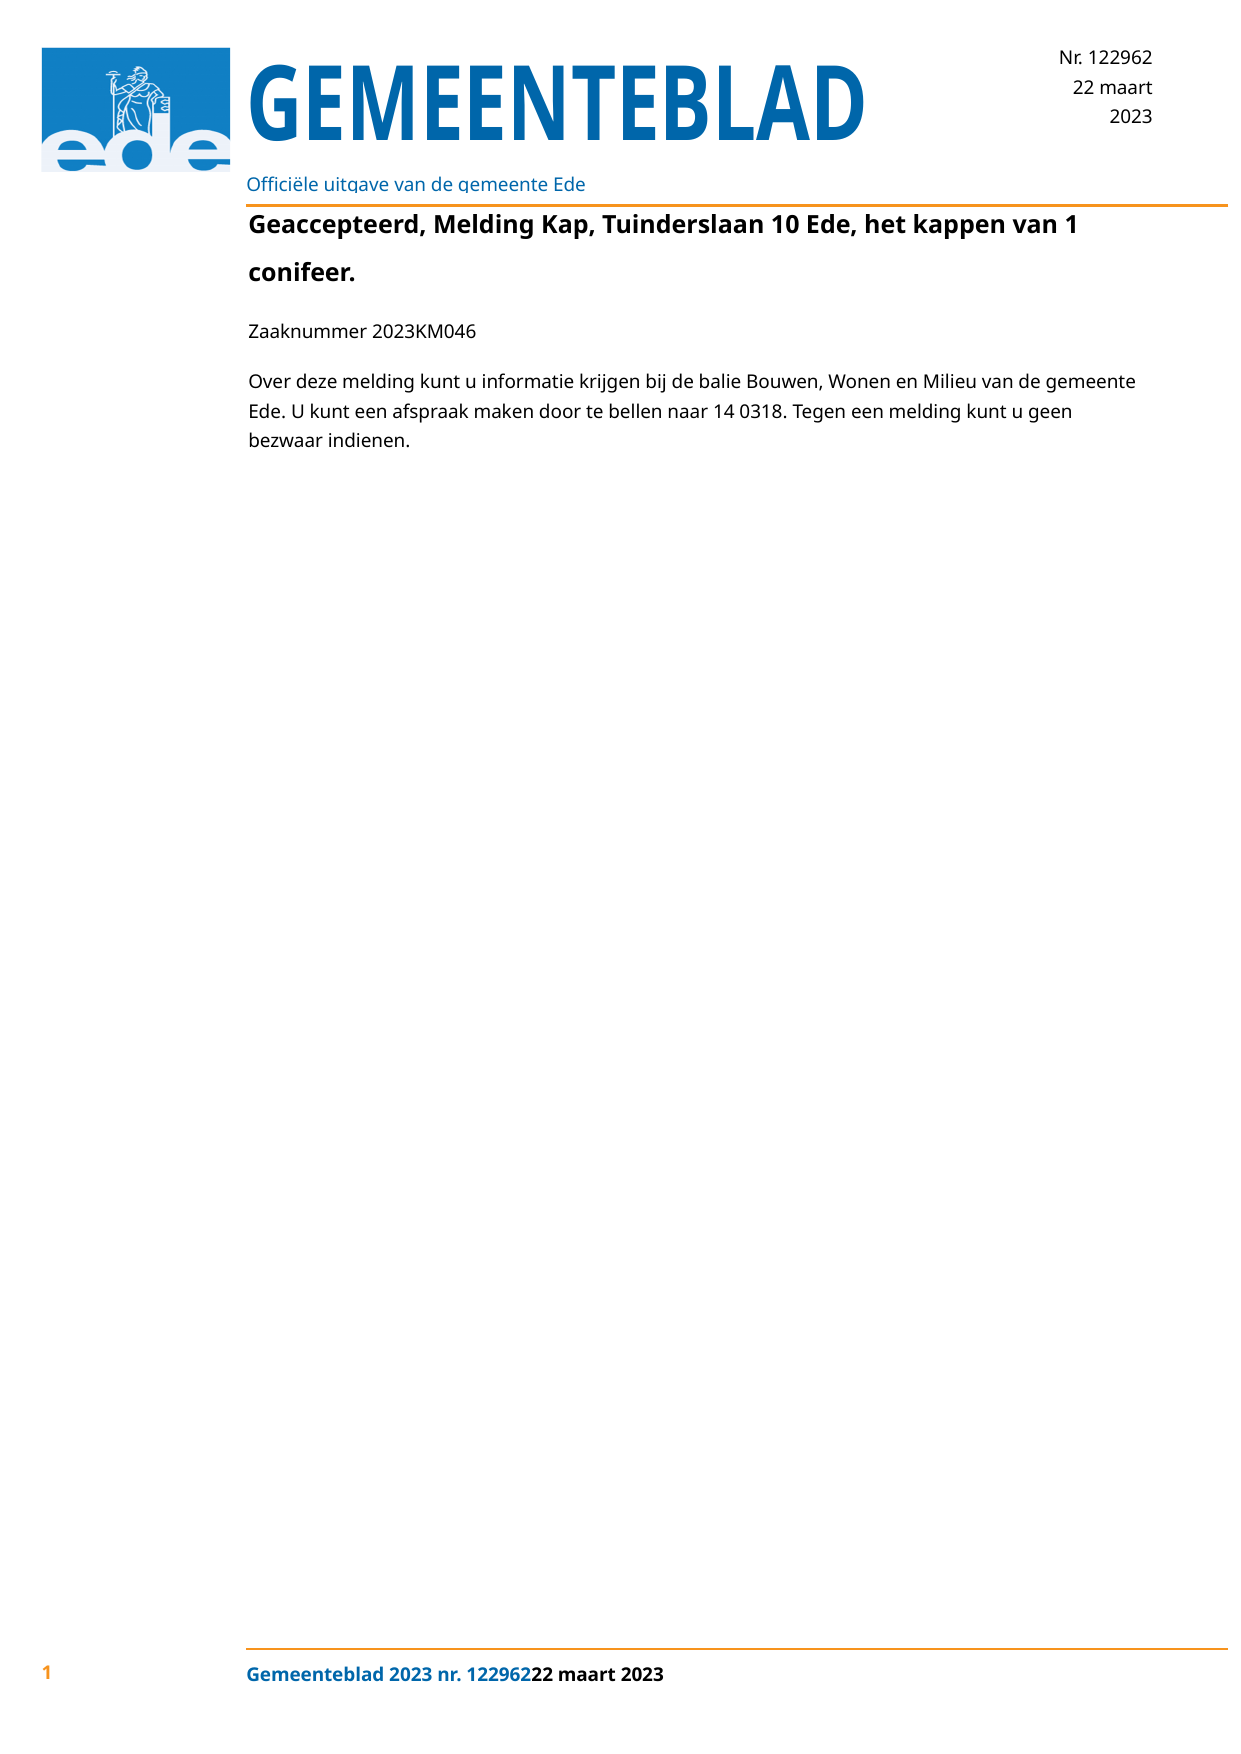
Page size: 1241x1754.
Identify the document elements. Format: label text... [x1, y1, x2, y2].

text Zaaknummer 2023KM046 [248, 318, 1152, 344]
text Over deze melding kunt u informatie krijgen bij de balie Bouwen, Wonen en Milieu van de gemeente Ede. U kunt een afspraak maken door te bellen naar 14 0318. Tegen een melding kunt u geen bezwaar indienen. [248, 368, 1152, 453]
text Geaccepteerd, Melding Kap, Tuinderslaan 10 Ede, het kappen van 1 conifeer. [248, 207, 1152, 288]
picture [41, 47, 231, 172]
